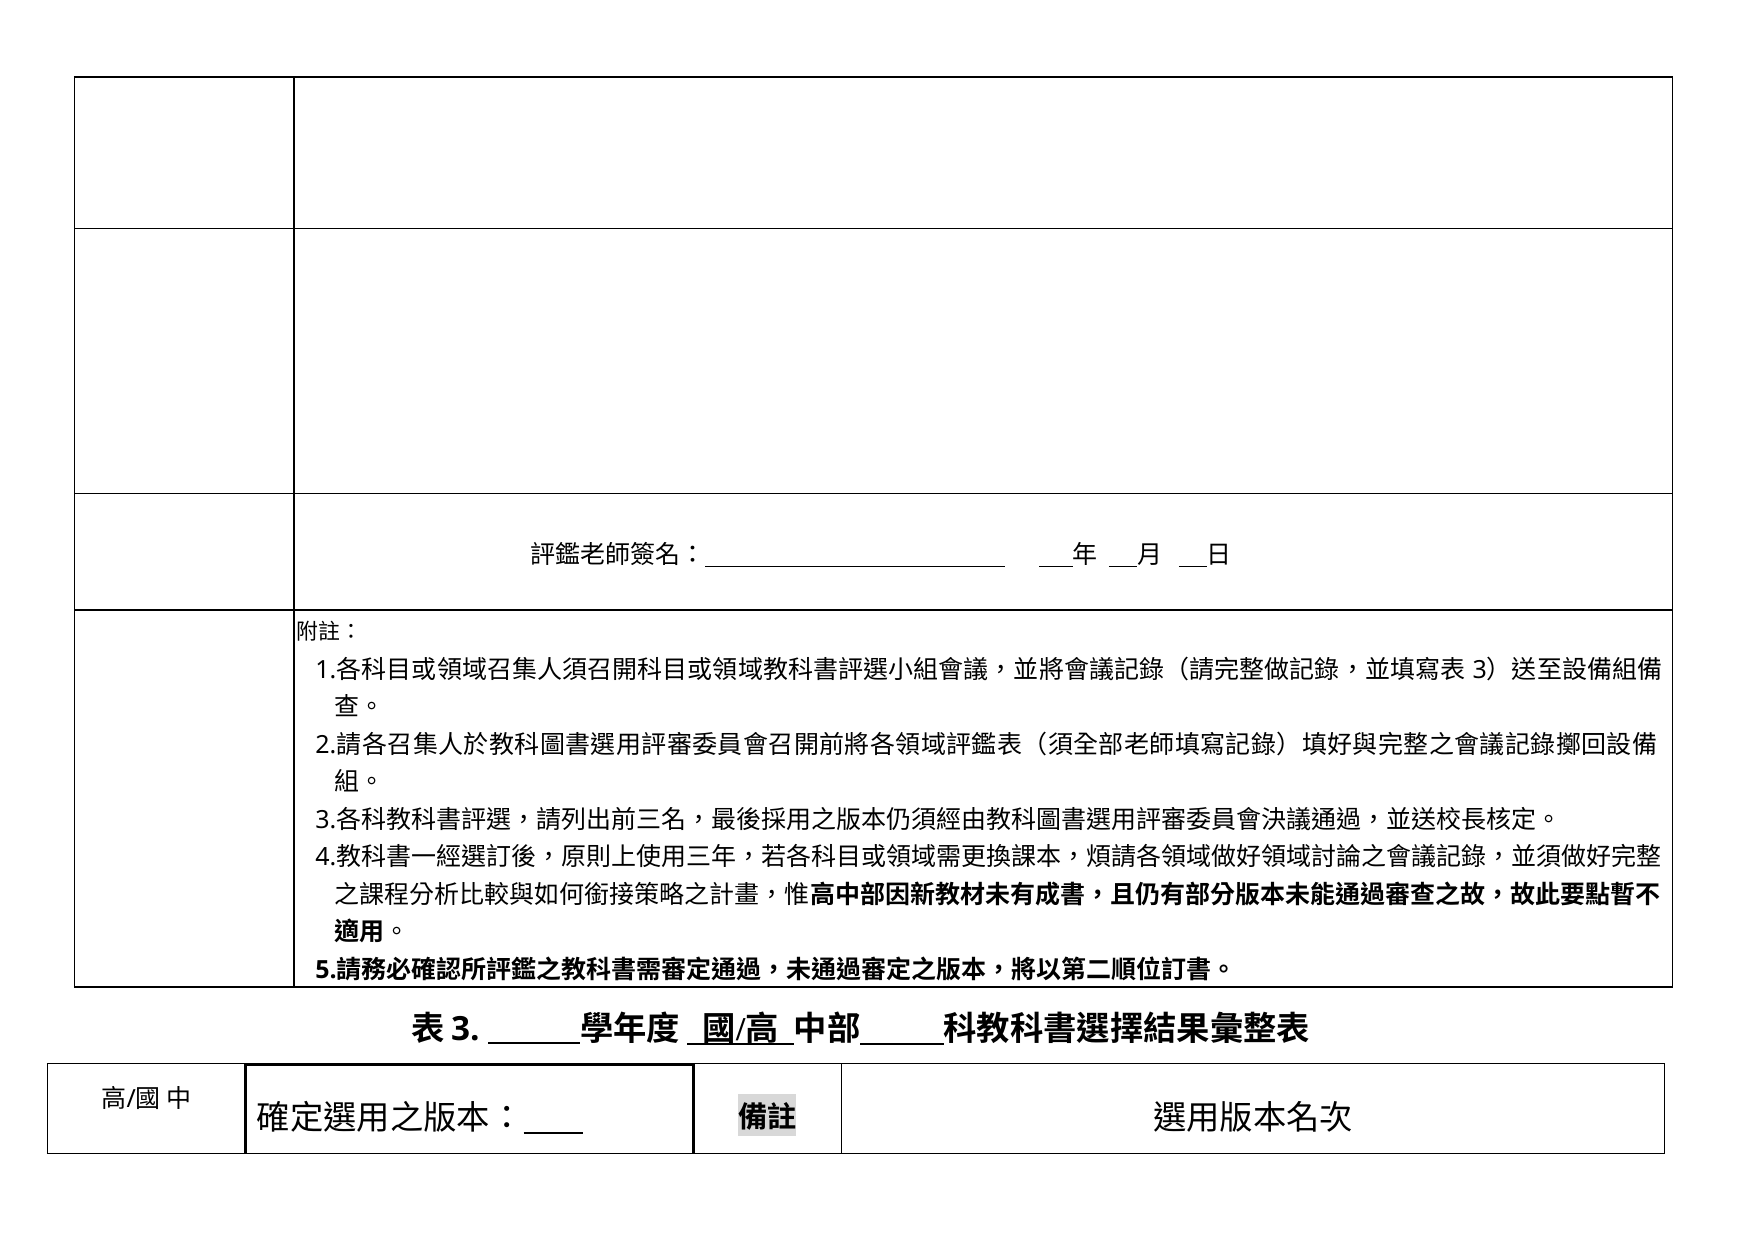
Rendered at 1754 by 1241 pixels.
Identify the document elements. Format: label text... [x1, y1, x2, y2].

table_cell [75, 229, 293, 493]
table_header 備註 [695, 1064, 841, 1152]
table_cell [75, 611, 293, 986]
table_cell [295, 229, 1672, 493]
table_header 高/國 中 [48, 1064, 244, 1152]
table_cell 附註： 1.各科目或領域召集人須召開科目或領域教科書評選小組會議，並將會議記錄（請完整做記錄，並填寫表3）送至設備組備查。 2.請各召集人於教科圖書選用評審委員會召開前將各領域評鑑表（須全部老師填寫記錄）填好與完整之會議記錄擲回設備組。 3.各科教科書評選，請列出前三名，最後採用之版本仍須經由教科圖書選用評審委員會決議通過，並送校長核定。 4.教科書一經選訂後，原則上使用三年，若各科目或領域需更換課本，煩請各領域做好領域討論之會議記錄，並須做好完整之課程分析比較與如何銜接策略之計畫，惟高中部因新教材未有成書，且仍有部分版本未能通過審查之故，故此要點暫不適用。 5.請務必確認所評鑑之教科書需審定通過，未通過審定之版本，將以第二順位訂書。 [295, 611, 1672, 986]
text 表3. 學年度 國/高 中部 科教科書選擇結果彙整表 [59, 988, 1662, 1063]
table_cell [75, 78, 293, 227]
table_cell [295, 78, 1672, 227]
table_cell [75, 494, 293, 609]
table_cell 評鑑老師簽名： 年 月 日 [295, 494, 1672, 609]
table_header 選用版本名次 [842, 1064, 1664, 1152]
table_header 確定選用之版本： [247, 1066, 692, 1152]
